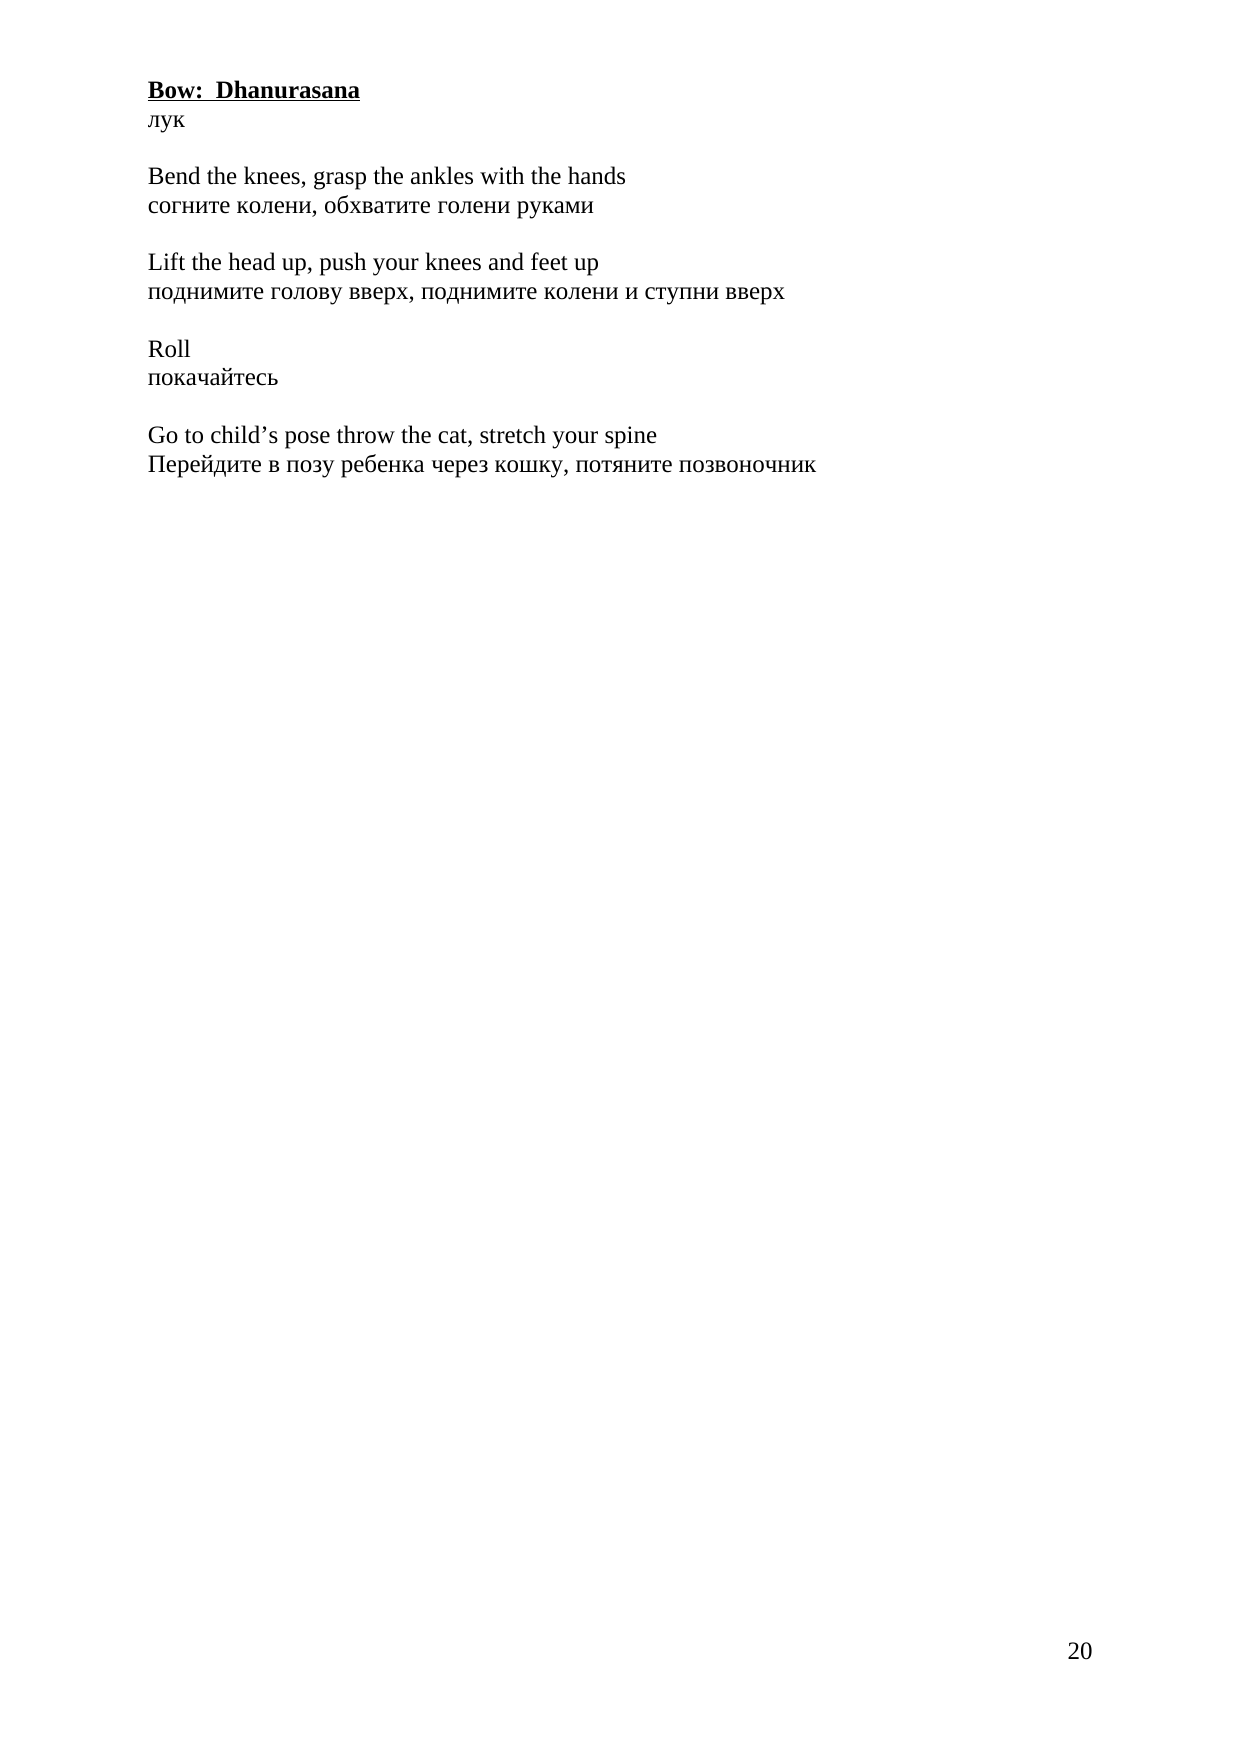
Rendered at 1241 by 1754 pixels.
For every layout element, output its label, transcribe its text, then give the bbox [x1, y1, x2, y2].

text Go to child’s pose throw the cat, stretch your spine [148, 420, 1092, 449]
text Перейдите в позу ребенка через кошку, потяните позвоночник [148, 449, 1092, 477]
text лук [148, 104, 1092, 132]
text Lift the head up, push your knees and feet up [148, 247, 1092, 276]
text Bend the knees, grasp the ankles with the hands [148, 161, 1092, 190]
text покачайтесь [148, 362, 1092, 391]
text согните колени, обхватите голени руками [148, 190, 1092, 219]
text Bow: Dhanurasana [148, 75, 1092, 104]
text поднимите голову вверх, поднимите колени и ступни вверх [148, 276, 1092, 305]
text Roll [148, 334, 1092, 362]
